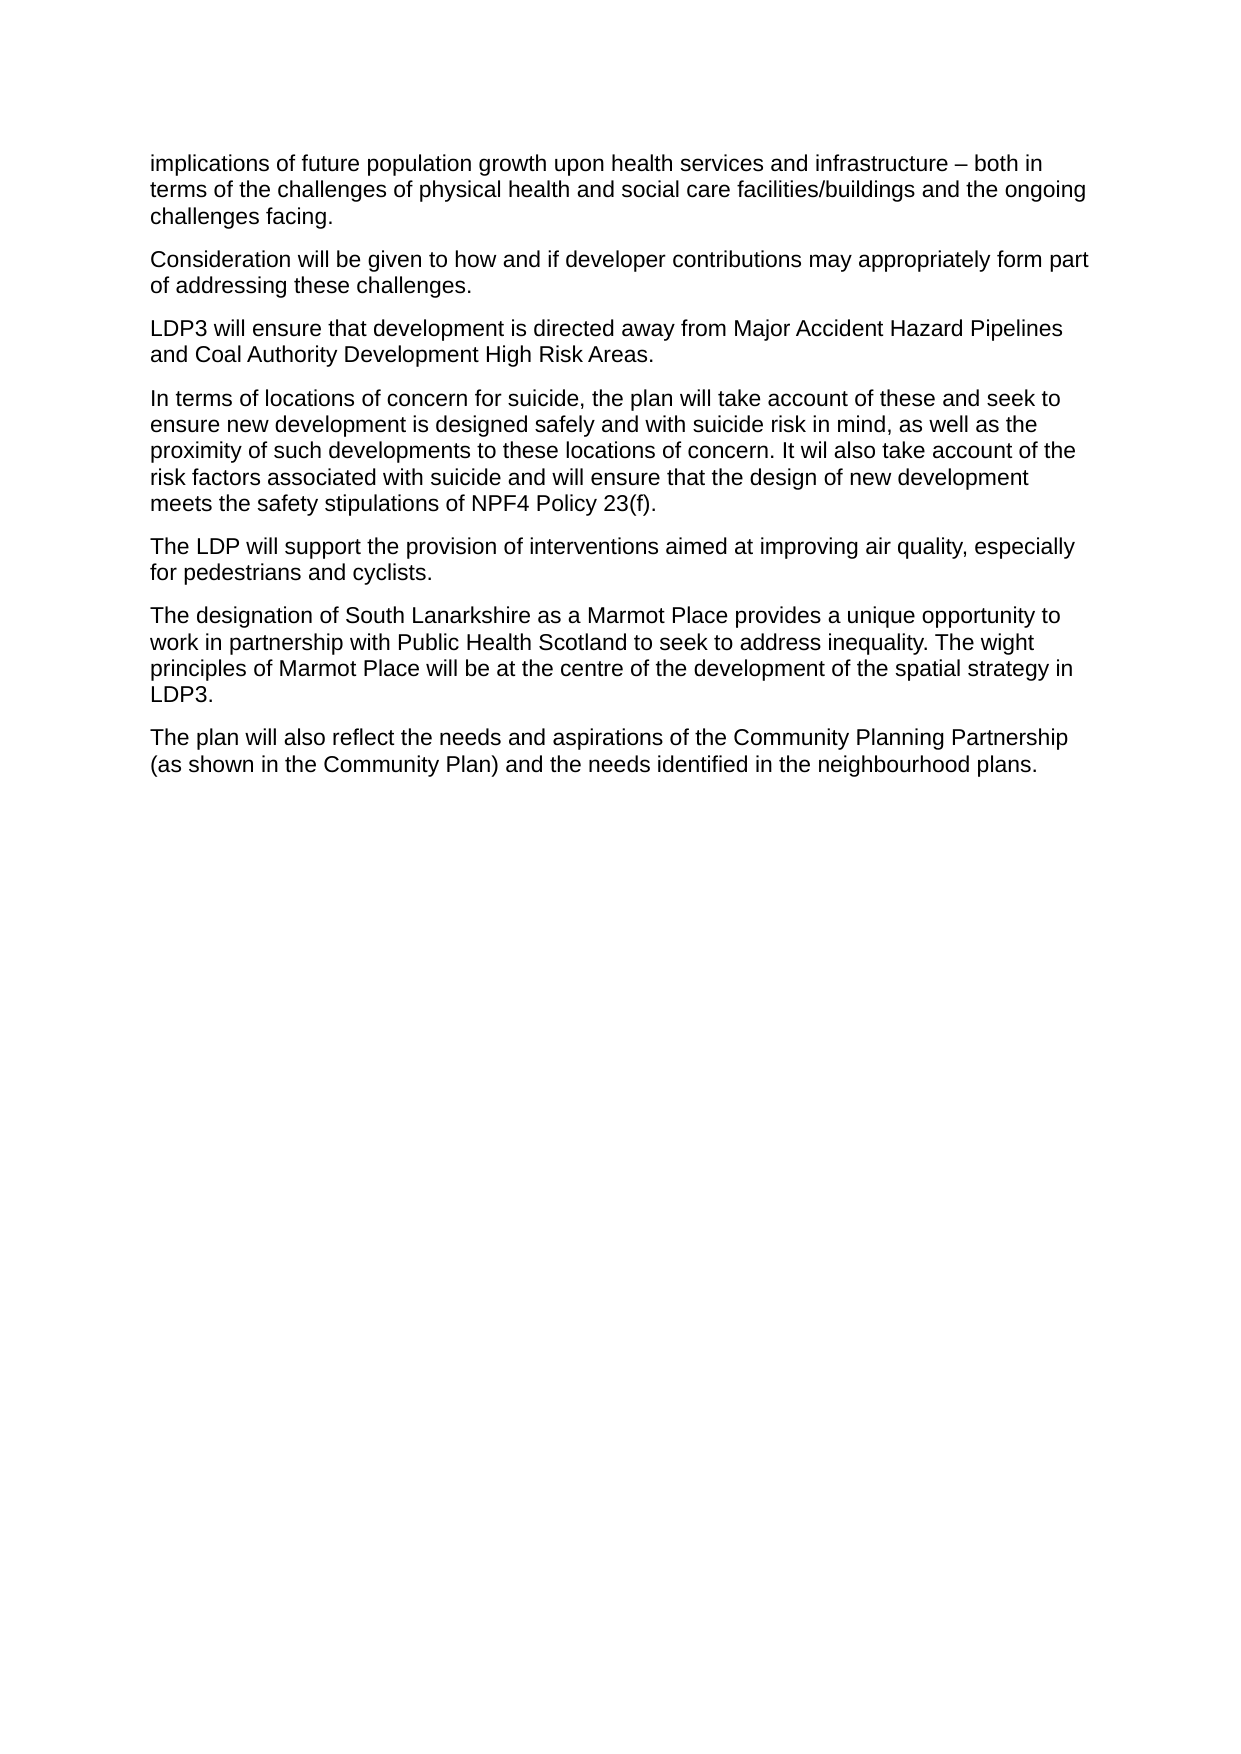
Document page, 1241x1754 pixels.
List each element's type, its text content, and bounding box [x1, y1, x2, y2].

text In terms of locations of concern for suicide, the plan will take account of these and seek to ensure new development is designed safely and with suicide risk in mind, as well as the proximity of such developments to these locations of concern. It wil also take account of the risk factors associated with suicide and will ensure that the design of new development meets the safety stipulations of NPF4 Policy 23(f). [150, 384, 1090, 516]
text implications of future population growth upon health services and infrastructure – both in terms of the challenges of physical health and social care facilities/buildings and the ongoing challenges facing. [150, 150, 1090, 229]
text LDP3 will ensure that development is directed away from Major Accident Hazard Pipelines and Coal Authority Development High Risk Areas. [150, 315, 1090, 368]
text The designation of South Lanarkshire as a Marmot Place provides a unique opportunity to work in partnership with Public Health Scotland to seek to address inequality. The wight principles of Marmot Place will be at the centre of the development of the spatial strategy in LDP3. [150, 602, 1090, 708]
text The LDP will support the provision of interventions aimed at improving air quality, especially for pedestrians and cyclists. [150, 533, 1090, 586]
text Consideration will be given to how and if developer contributions may appropriately form part of addressing these challenges. [150, 246, 1090, 298]
text The plan will also reflect the needs and aspirations of the Community Planning Partnership (as shown in the Community Plan) and the needs identified in the neighbourhood plans. [150, 724, 1090, 777]
